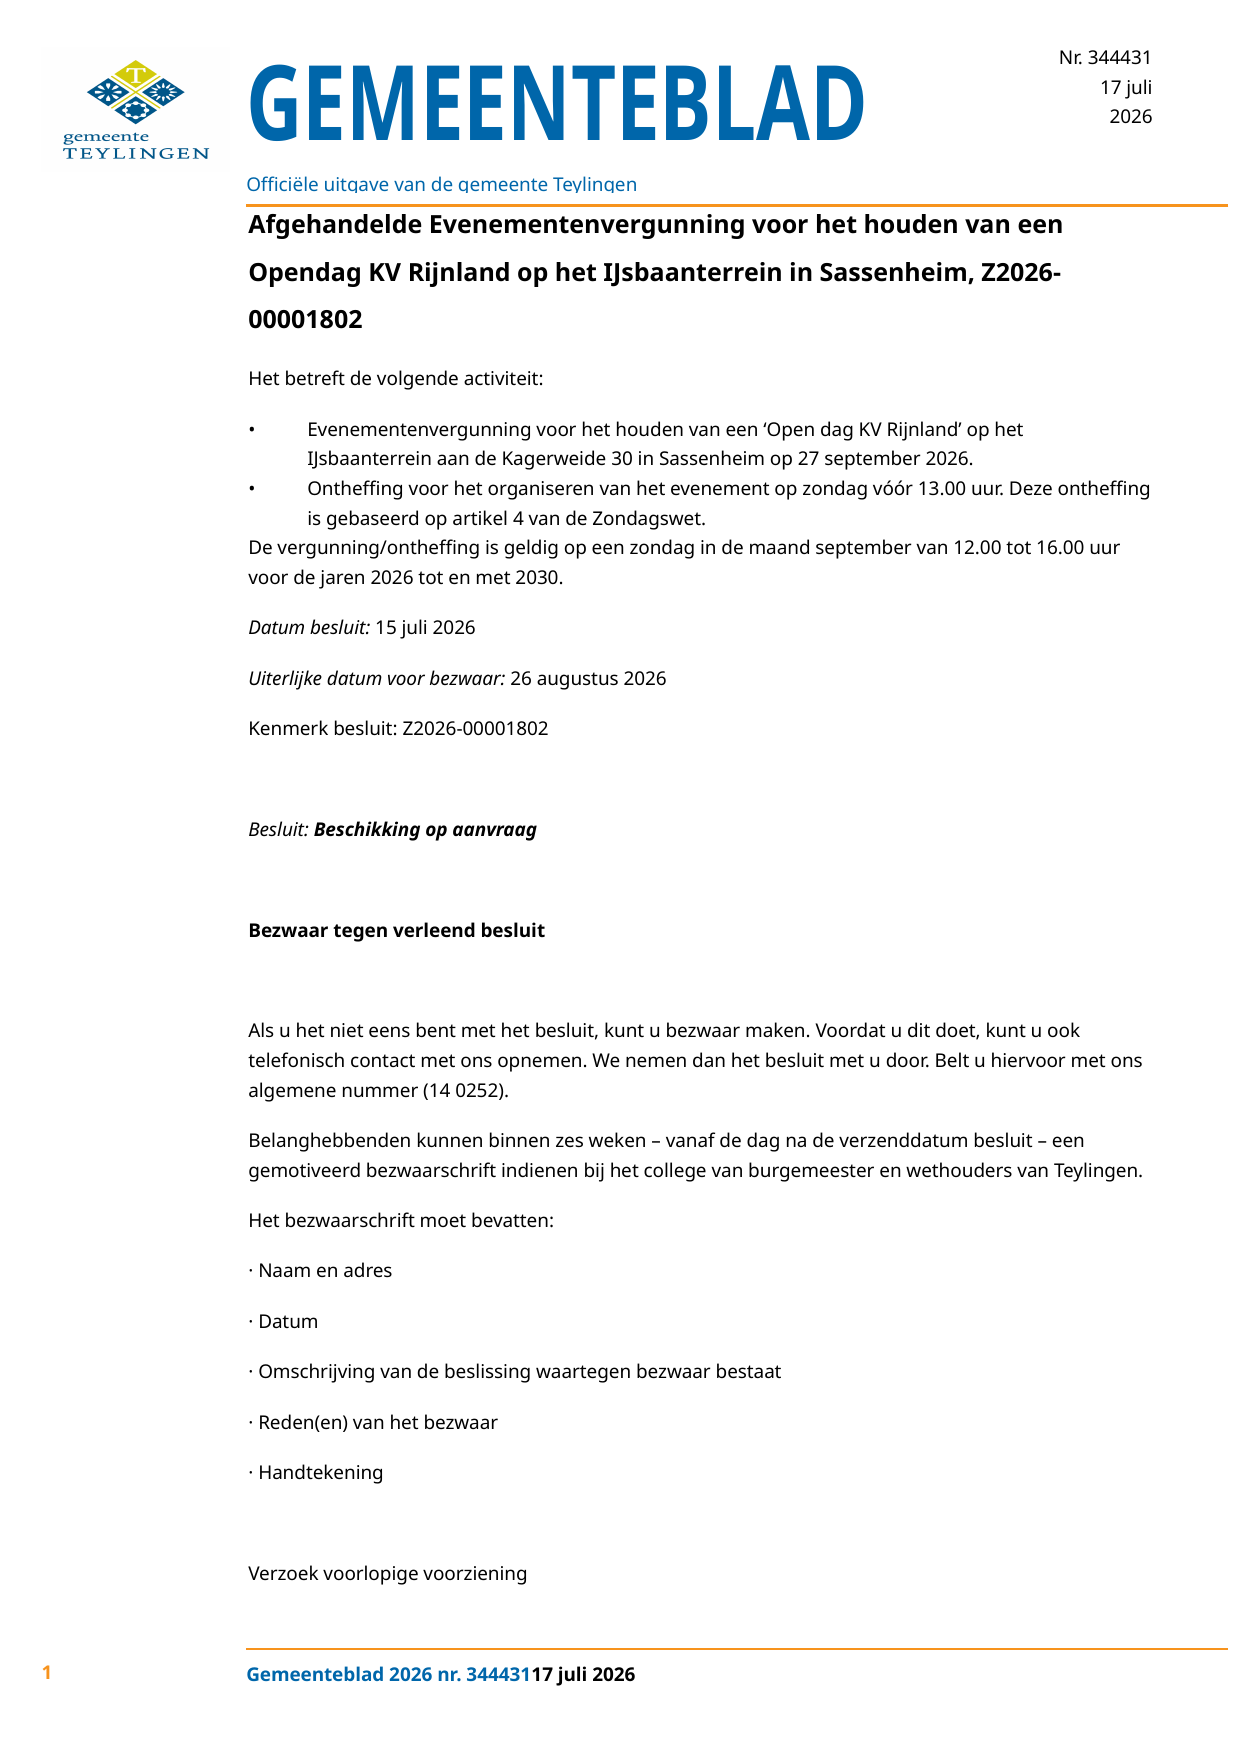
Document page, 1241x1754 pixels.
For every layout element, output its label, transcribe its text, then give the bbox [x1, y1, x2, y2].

text Als u het niet eens bent met het besluit, kunt u bezwaar maken. Voordat u dit doet, kunt u ook telefonisch contact met ons opnemen. We nemen dan het besluit met u door. Belt u hiervoor met ons algemene nummer (14 0252). [248, 1018, 1152, 1102]
text Belanghebbenden kunnen binnen zes weken – vanaf de dag na de verzenddatum besluit – een gemotiveerd bezwaarschrift indienen bij het college van burgemeester en wethouders van Teylingen. [248, 1127, 1152, 1182]
text Afgehandelde Evenementenvergunning voor het houden van een Opendag KV Rijnland op het IJsbaanterrein in Sassenheim, Z2026-00001802 [248, 207, 1152, 336]
list Evenementenvergunning voor het houden van een ‘Open dag KV Rijnland’ op het IJsbaanterrein aan de Kagerweide 30 in Sassenheim op 27 september 2026. [248, 416, 1152, 471]
picture [41, 47, 231, 172]
text · Omschrijving van de beslissing waartegen bezwaar bestaat [248, 1358, 1152, 1384]
text · Handtekening [248, 1459, 1152, 1485]
text Bezwaar tegen verleend besluit [248, 917, 1152, 942]
text Besluit: Beschikking op aanvraag [248, 816, 1152, 842]
text Het bezwaarschrift moet bevatten: [248, 1207, 1152, 1233]
text · Reden(en) van het bezwaar [248, 1409, 1152, 1434]
text Datum besluit: 15 juli 2026 [248, 614, 1152, 640]
text · Naam en adres [248, 1258, 1152, 1283]
text Het betreft de volgende activiteit: [248, 366, 1152, 391]
text Verzoek voorlopige voorziening [248, 1560, 1152, 1586]
list Ontheffing voor het organiseren van het evenement op zondag vóór 13.00 uur. Deze ontheffing is gebaseerd op artikel 4 van de Zondagswet. [248, 475, 1152, 530]
text De vergunning/ontheffing is geldig op een zondag in de maand september van 12.00 tot 16.00 uur voor de jaren 2026 tot en met 2030. [248, 534, 1152, 589]
text Uiterlijke datum voor bezwaar: 26 augustus 2026 [248, 665, 1152, 690]
text · Datum [248, 1308, 1152, 1334]
text Kenmerk besluit: Z2026-00001802 [248, 715, 1152, 741]
